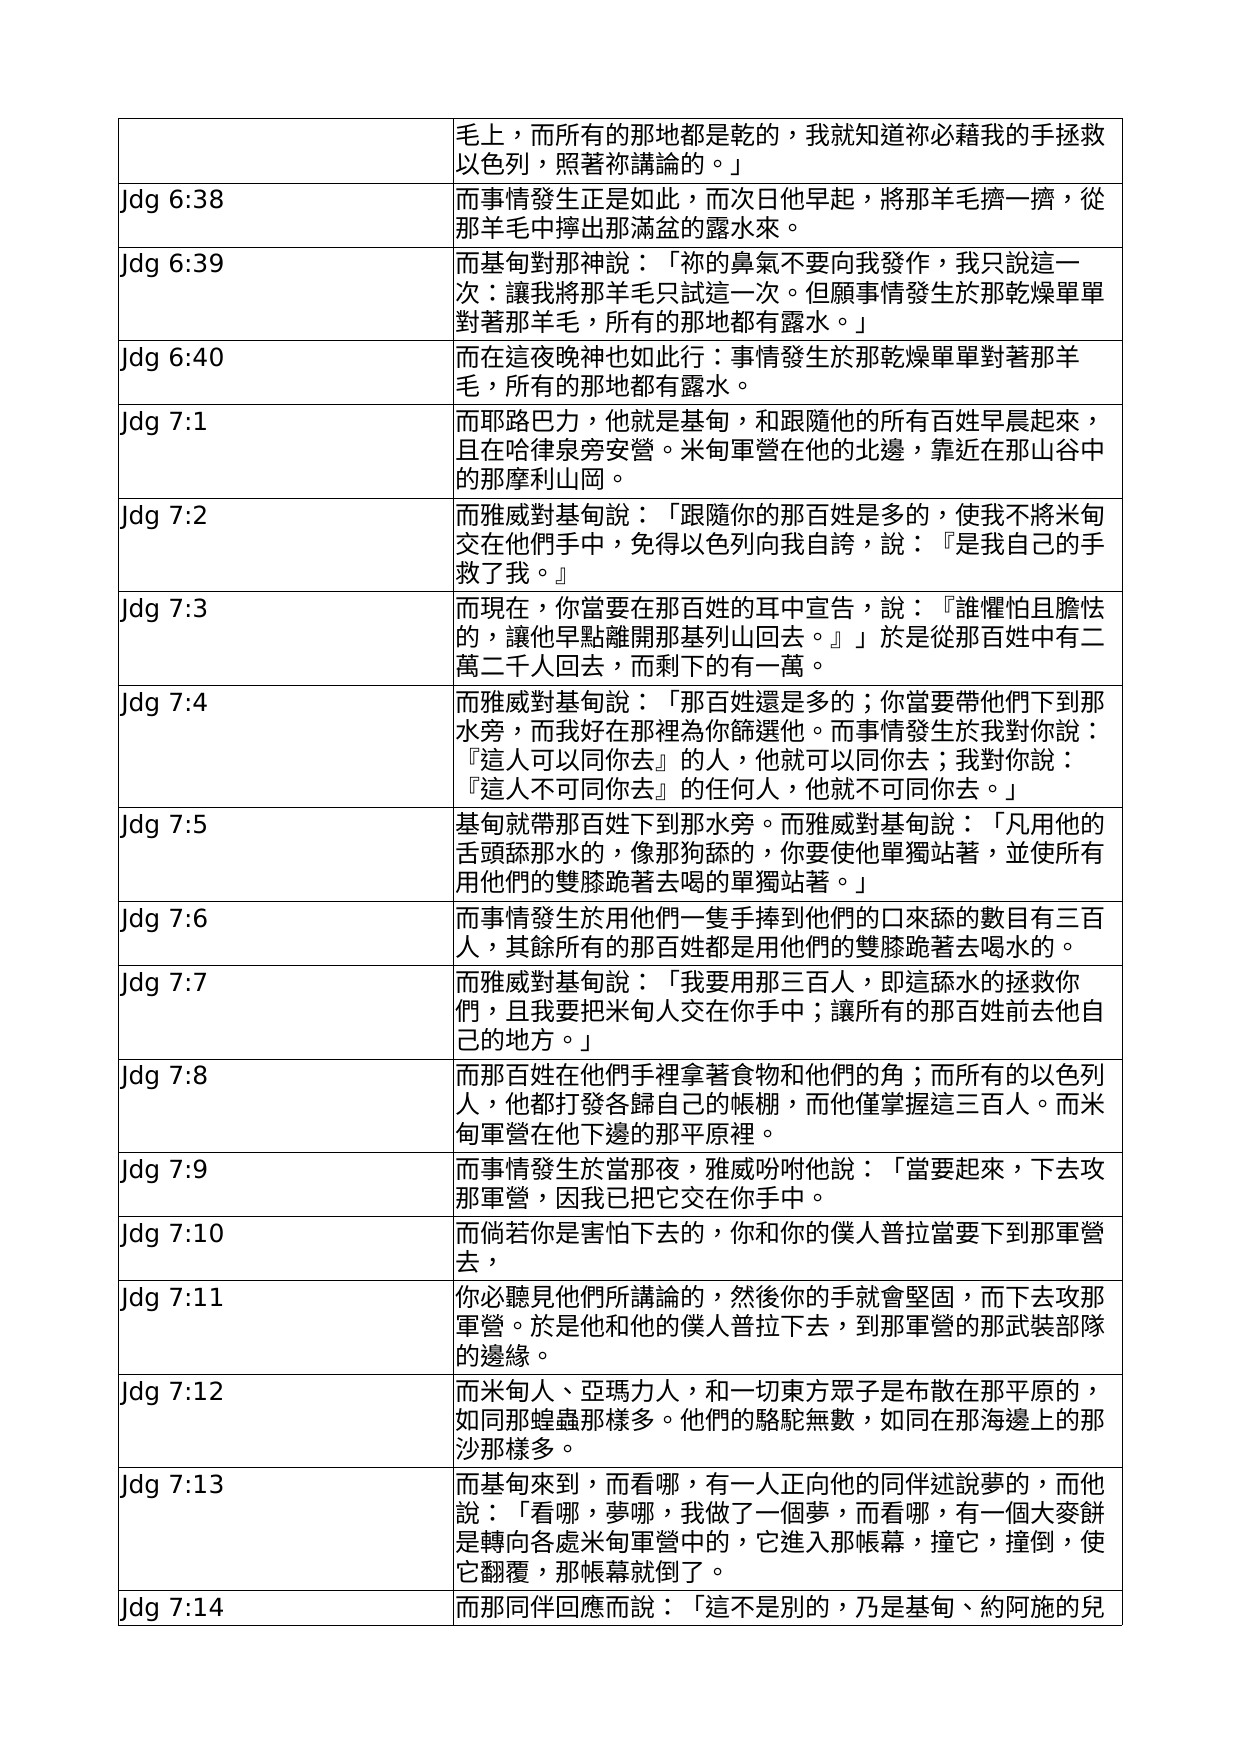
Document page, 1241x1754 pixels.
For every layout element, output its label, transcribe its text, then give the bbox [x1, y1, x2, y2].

table_cell Jdg 7:11 [119, 1281, 453, 1374]
table_cell Jdg 7:13 [119, 1468, 453, 1590]
table_cell Jdg 7:9 [119, 1153, 453, 1216]
table_cell Jdg 7:6 [119, 902, 453, 965]
table_cell Jdg 6:40 [119, 341, 453, 404]
table_cell 而在這夜晚神也如此行：事情發生於那乾燥單單對著那羊毛，所有的那地都有露水。 [454, 341, 1122, 404]
table_cell Jdg 7:12 [119, 1375, 453, 1467]
table_cell [119, 119, 453, 182]
table_cell Jdg 7:10 [119, 1217, 453, 1280]
table_cell 而米甸人、亞瑪力人，和一切東方眾子是布散在那平原的，如同那蝗蟲那樣多。他們的駱駝無數，如同在那海邊上的那沙那樣多。 [454, 1375, 1122, 1467]
table_cell 而耶路巴力，他就是基甸，和跟隨他的所有百姓早晨起來，且在哈律泉旁安營。米甸軍營在他的北邊，靠近在那山谷中的那摩利山岡。 [454, 405, 1122, 498]
table_cell Jdg 7:8 [119, 1060, 453, 1152]
table_cell 而雅威對基甸說：「那百姓還是多的；你當要帶他們下到那水旁，而我好在那裡為你篩選他。而事情發生於我對你說：『這人可以同你去』的人，他就可以同你去；我對你說：『這人不可同你去』的任何人，他就不可同你去。」 [454, 686, 1122, 807]
table_cell 而那同伴回應而說：「這不是別的，乃是基甸、約阿施的兒 [454, 1591, 1122, 1625]
table_cell 你必聽見他們所講論的，然後你的手就會堅固，而下去攻那軍營。於是他和他的僕人普拉下去，到那軍營的那武裝部隊的邊緣。 [454, 1281, 1122, 1374]
table_cell Jdg 7:4 [119, 686, 453, 807]
table_cell Jdg 7:7 [119, 966, 453, 1058]
table_cell 而事情發生正是如此，而次日他早起，將那羊毛擠一擠，從那羊毛中擰出那滿盆的露水來。 [454, 184, 1122, 247]
table_cell 而那百姓在他們手裡拿著食物和他們的角；而所有的以色列人，他都打發各歸自己的帳棚，而他僅掌握這三百人。而米甸軍營在他下邊的那平原裡。 [454, 1060, 1122, 1152]
table_cell Jdg 7:1 [119, 405, 453, 498]
table_cell Jdg 7:2 [119, 499, 453, 591]
table_cell Jdg 6:38 [119, 184, 453, 247]
table_cell 而雅威對基甸說：「我要用那三百人，即這舔水的拯救你們，且我要把米甸人交在你手中；讓所有的那百姓前去他自己的地方。」 [454, 966, 1122, 1058]
table_cell Jdg 6:39 [119, 248, 453, 340]
table_cell 而事情發生於當那夜，雅威吩咐他說：「當要起來，下去攻那軍營，因我已把它交在你手中。 [454, 1153, 1122, 1216]
table_cell 基甸就帶那百姓下到那水旁。而雅威對基甸說：「凡用他的舌頭舔那水的，像那狗舔的，你要使他單獨站著，並使所有用他們的雙膝跪著去喝的單獨站著。」 [454, 808, 1122, 901]
table_cell Jdg 7:14 [119, 1591, 453, 1625]
table_cell 而雅威對基甸說：「跟隨你的那百姓是多的，使我不將米甸交在他們手中，免得以色列向我自誇，說：『是我自己的手救了我。』 [454, 499, 1122, 591]
table_cell 而基甸來到，而看哪，有一人正向他的同伴述說夢的，而他說：「看哪，夢哪，我做了一個夢，而看哪，有一個大麥餅是轉向各處米甸軍營中的，它進入那帳幕，撞它，撞倒，使它翻覆，那帳幕就倒了。 [454, 1468, 1122, 1590]
table_cell 而事情發生於用他們一隻手捧到他們的口來舔的數目有三百人，其餘所有的那百姓都是用他們的雙膝跪著去喝水的。 [454, 902, 1122, 965]
table_cell Jdg 7:3 [119, 592, 453, 685]
table_cell 而倘若你是害怕下去的，你和你的僕人普拉當要下到那軍營去， [454, 1217, 1122, 1280]
table_cell 毛上，而所有的那地都是乾的，我就知道祢必藉我的手拯救以色列，照著祢講論的。」 [454, 119, 1122, 182]
table_cell 而現在，你當要在那百姓的耳中宣告，說：『誰懼怕且膽怯的，讓他早點離開那基列山回去。』」於是從那百姓中有二萬二千人回去，而剩下的有一萬。 [454, 592, 1122, 685]
table_cell 而基甸對那神說：「祢的鼻氣不要向我發作，我只說這一次：讓我將那羊毛只試這一次。但願事情發生於那乾燥單單對著那羊毛，所有的那地都有露水。」 [454, 248, 1122, 340]
table_cell Jdg 7:5 [119, 808, 453, 901]
